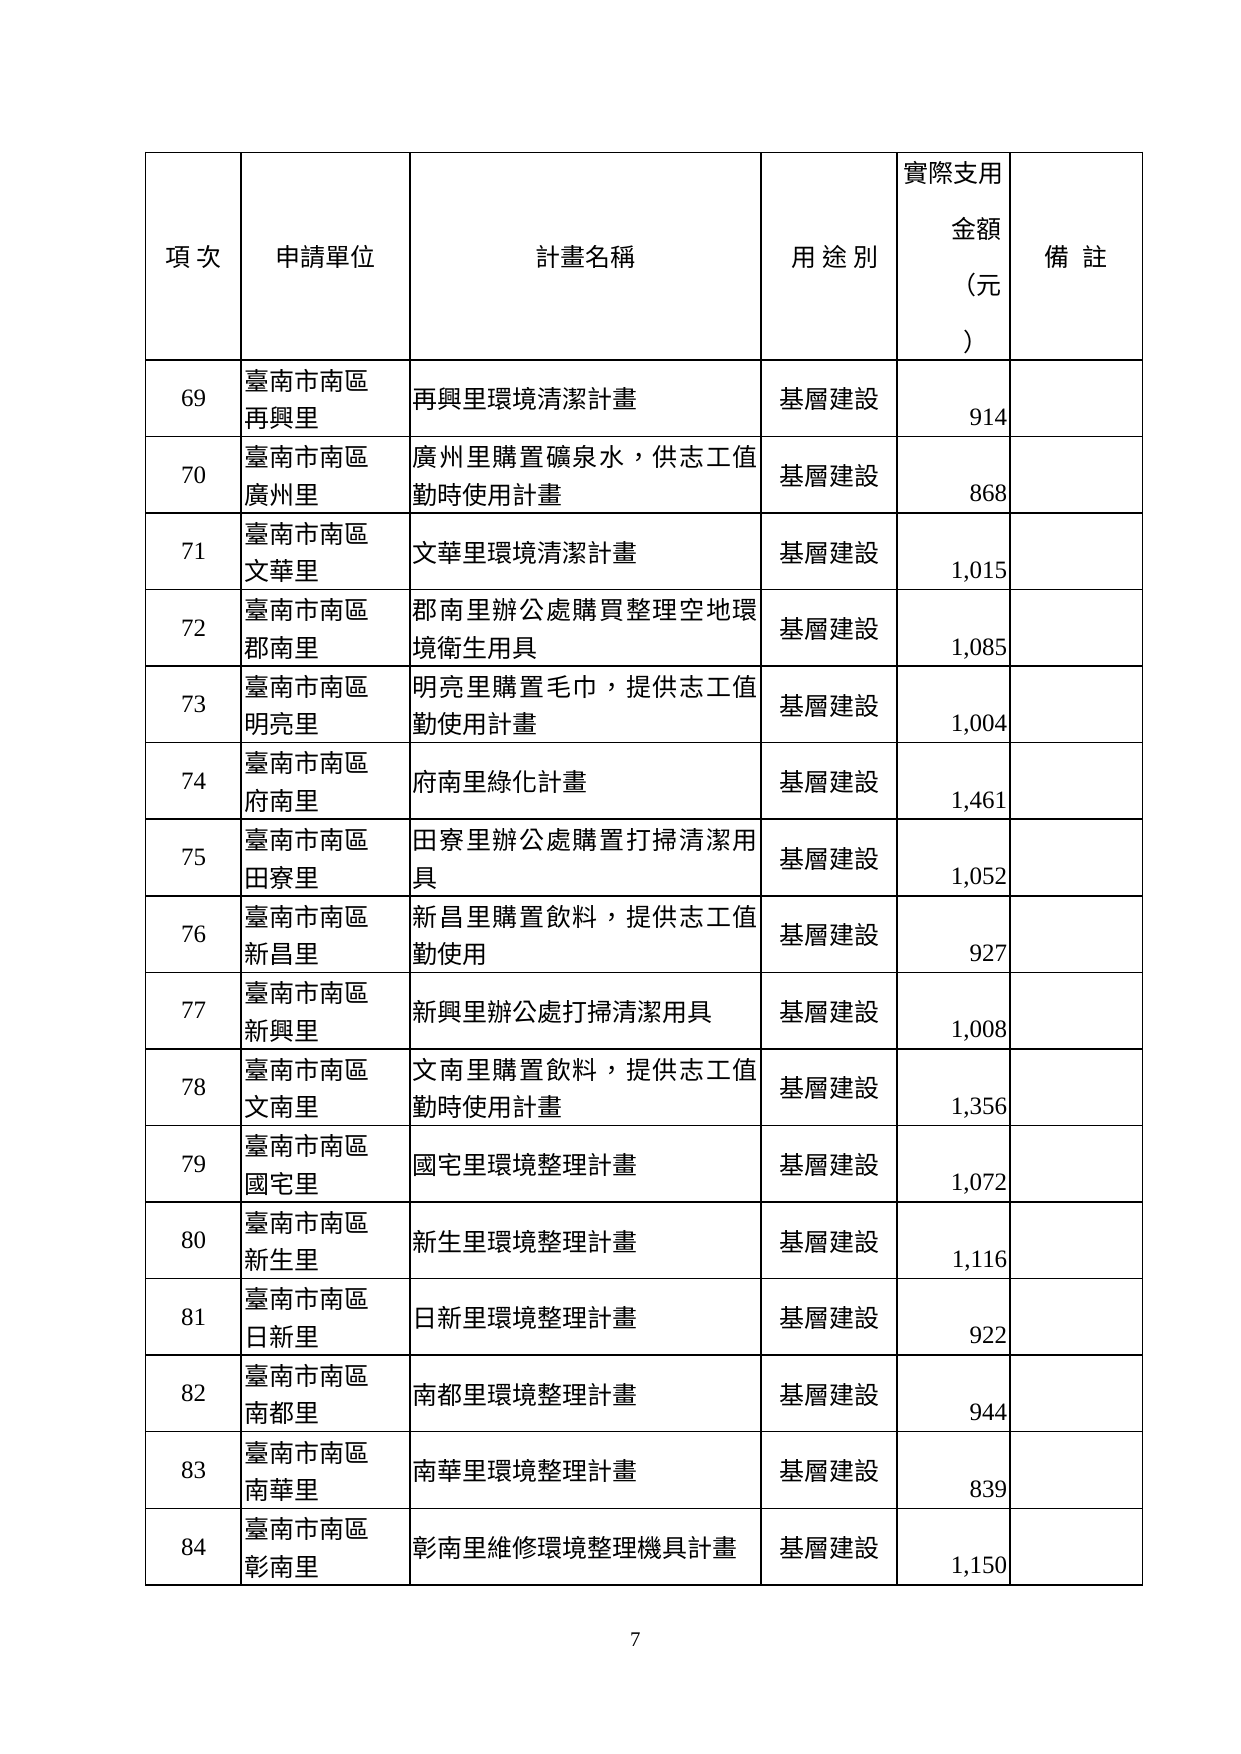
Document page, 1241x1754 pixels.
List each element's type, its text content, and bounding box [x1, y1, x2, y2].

table_cell 臺南市南區 明亮里 [242, 667, 409, 742]
table_cell 臺南市南區 南華里 [242, 1432, 409, 1507]
table_cell 郡南里辦公處購買整理空地環境衛生用具 [411, 590, 760, 665]
table_cell 944 [898, 1356, 1009, 1431]
table_cell 914 [898, 361, 1009, 436]
table_cell 臺南市南區 新生里 [242, 1203, 409, 1278]
table_cell [1011, 667, 1142, 742]
table_cell 1,116 [898, 1203, 1009, 1278]
table_cell 1,356 [898, 1050, 1009, 1124]
table_cell [1011, 1356, 1142, 1431]
table_cell 1,461 [898, 743, 1009, 818]
table_cell [1011, 1050, 1142, 1124]
table_cell 基層建設 [762, 1203, 896, 1278]
table_cell 臺南市南區 國宅里 [242, 1126, 409, 1201]
table_cell [1011, 973, 1142, 1048]
table_cell 臺南市南區 文南里 [242, 1050, 409, 1124]
table_cell [1011, 743, 1142, 818]
table_cell 國宅里環境整理計畫 [411, 1126, 760, 1201]
table_cell 臺南市南區 新興里 [242, 973, 409, 1048]
table_cell 彰南里維修環境整理機具計畫 [411, 1509, 760, 1584]
table_cell 基層建設 [762, 590, 896, 665]
table_cell 臺南市南區 日新里 [242, 1279, 409, 1354]
table_cell 廣州里購置礦泉水，供志工值勤時使用計畫 [411, 437, 760, 512]
table_cell 78 [146, 1050, 240, 1124]
table_cell [1011, 820, 1142, 895]
table_cell [1011, 1509, 1142, 1584]
table_cell 臺南市南區 彰南里 [242, 1509, 409, 1584]
table_cell 基層建設 [762, 1509, 896, 1584]
table_cell 明亮里購置毛巾，提供志工值勤使用計畫 [411, 667, 760, 742]
table_cell 臺南市南區 新昌里 [242, 897, 409, 971]
table_cell [1011, 590, 1142, 665]
table_cell 基層建設 [762, 1356, 896, 1431]
table_cell 臺南市南區 田寮里 [242, 820, 409, 895]
table_cell 臺南市南區 郡南里 [242, 590, 409, 665]
table_cell 臺南市南區 再興里 [242, 361, 409, 436]
table_cell 日新里環境整理計畫 [411, 1279, 760, 1354]
table_header 申請單位 [242, 153, 409, 359]
table_cell 1,150 [898, 1509, 1009, 1584]
table_cell 臺南市南區 廣州里 [242, 437, 409, 512]
table_header 備 註 [1011, 153, 1142, 359]
table_cell 基層建設 [762, 1279, 896, 1354]
table_cell 臺南市南區 南都里 [242, 1356, 409, 1431]
table_cell 868 [898, 437, 1009, 512]
table_cell 新昌里購置飲料，提供志工值勤使用 [411, 897, 760, 971]
table_cell [1011, 514, 1142, 589]
table_cell 基層建設 [762, 1050, 896, 1124]
table_cell 84 [146, 1509, 240, 1584]
table_cell 基層建設 [762, 361, 896, 436]
table_cell 基層建設 [762, 667, 896, 742]
table_cell 839 [898, 1432, 1009, 1507]
table_cell [1011, 361, 1142, 436]
table_cell 922 [898, 1279, 1009, 1354]
table_cell 1,004 [898, 667, 1009, 742]
table_cell 南華里環境整理計畫 [411, 1432, 760, 1507]
table_cell 1,085 [898, 590, 1009, 665]
table_cell 83 [146, 1432, 240, 1507]
table_cell 新興里辦公處打掃清潔用具 [411, 973, 760, 1048]
table_cell 74 [146, 743, 240, 818]
table_cell 田寮里辦公處購置打掃清潔用具 [411, 820, 760, 895]
table_cell [1011, 1432, 1142, 1507]
table_cell 70 [146, 437, 240, 512]
table_header 用 途 別 [762, 153, 896, 359]
table_cell 府南里綠化計畫 [411, 743, 760, 818]
table_cell 1,008 [898, 973, 1009, 1048]
table_header 項 次 [146, 153, 240, 359]
table_cell 81 [146, 1279, 240, 1354]
table_cell 臺南市南區 文華里 [242, 514, 409, 589]
table_cell 新生里環境整理計畫 [411, 1203, 760, 1278]
table_cell 77 [146, 973, 240, 1048]
table_header 計畫名稱 [411, 153, 760, 359]
table_cell 基層建設 [762, 820, 896, 895]
table_cell 南都里環境整理計畫 [411, 1356, 760, 1431]
table_cell 79 [146, 1126, 240, 1201]
table_cell [1011, 897, 1142, 971]
table_cell [1011, 437, 1142, 512]
table_cell 基層建設 [762, 743, 896, 818]
table_cell 1,015 [898, 514, 1009, 589]
table_cell 71 [146, 514, 240, 589]
table_cell 基層建設 [762, 1432, 896, 1507]
table_cell 基層建設 [762, 973, 896, 1048]
table_cell 69 [146, 361, 240, 436]
table_cell 75 [146, 820, 240, 895]
table_cell 基層建設 [762, 1126, 896, 1201]
table_header 實際支用金額（元） [898, 153, 1009, 359]
table_cell 文南里購置飲料，提供志工值勤時使用計畫 [411, 1050, 760, 1124]
table_cell 72 [146, 590, 240, 665]
table_cell [1011, 1279, 1142, 1354]
table_cell 927 [898, 897, 1009, 971]
table_cell [1011, 1203, 1142, 1278]
table_cell [1011, 1126, 1142, 1201]
table_cell 基層建設 [762, 437, 896, 512]
table_cell 文華里環境清潔計畫 [411, 514, 760, 589]
table_cell 再興里環境清潔計畫 [411, 361, 760, 436]
table_cell 臺南市南區 府南里 [242, 743, 409, 818]
table_cell 73 [146, 667, 240, 742]
table_cell 1,052 [898, 820, 1009, 895]
table_cell 1,072 [898, 1126, 1009, 1201]
table_cell 基層建設 [762, 514, 896, 589]
table_cell 80 [146, 1203, 240, 1278]
table_cell 76 [146, 897, 240, 971]
table_cell 82 [146, 1356, 240, 1431]
table_cell 基層建設 [762, 897, 896, 971]
